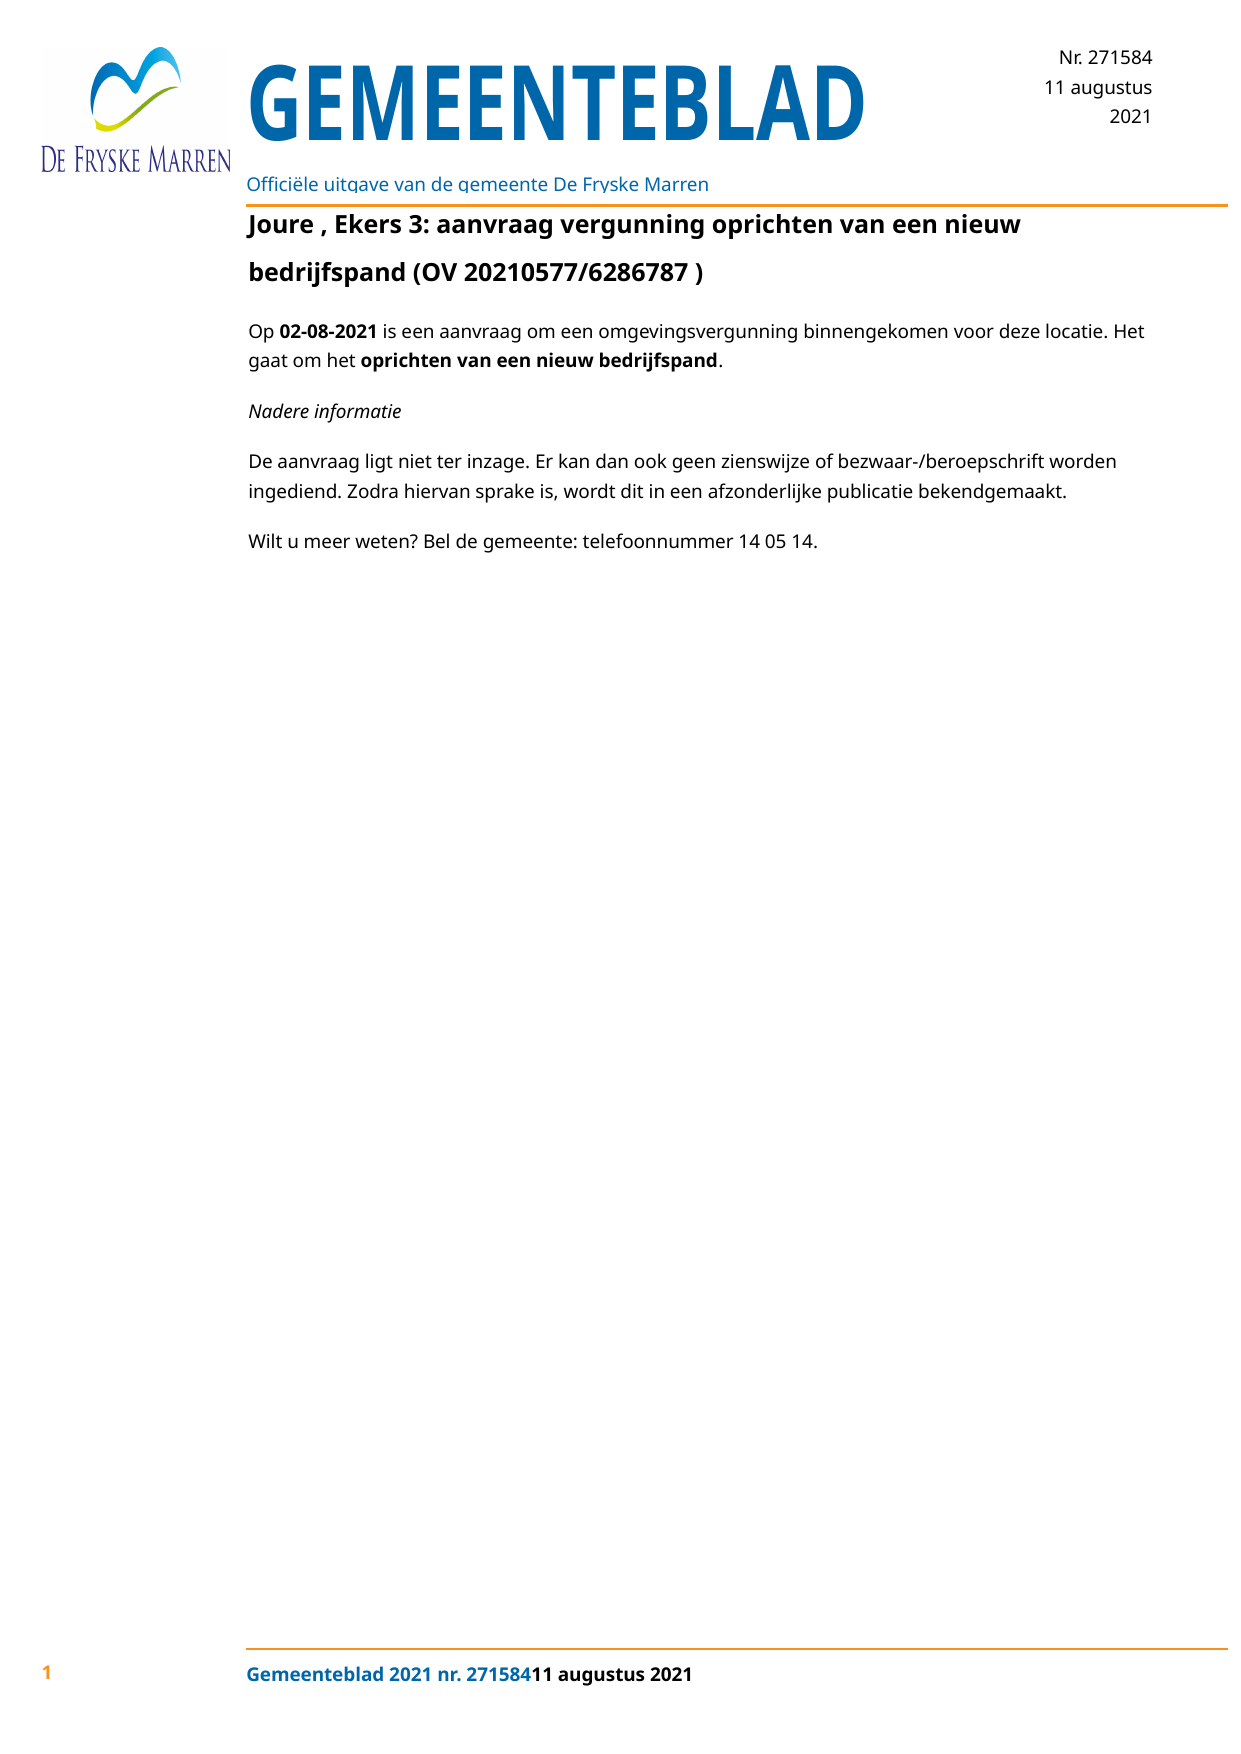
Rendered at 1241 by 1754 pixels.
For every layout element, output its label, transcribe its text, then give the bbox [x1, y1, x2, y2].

text Op 02-08-2021 is een aanvraag om een omgevingsvergunning binnengekomen voor deze locatie. Het gaat om het oprichten van een nieuw bedrijfspand. [248, 318, 1152, 373]
text Joure , Ekers 3: aanvraag vergunning oprichten van een nieuw bedrijfspand (OV 20210577/6286787 ) [248, 207, 1152, 288]
text Wilt u meer weten? Bel de gemeente: telefoonnummer 14 05 14. [248, 528, 1152, 554]
text De aanvraag ligt niet ter inzage. Er kan dan ook geen zienswijze of bezwaar-/beroepschrift worden ingediend. Zodra hiervan sprake is, wordt dit in een afzonderlijke publicatie bekendgemaakt. [248, 448, 1152, 504]
picture [41, 47, 231, 172]
text Nadere informatie [248, 398, 1152, 424]
